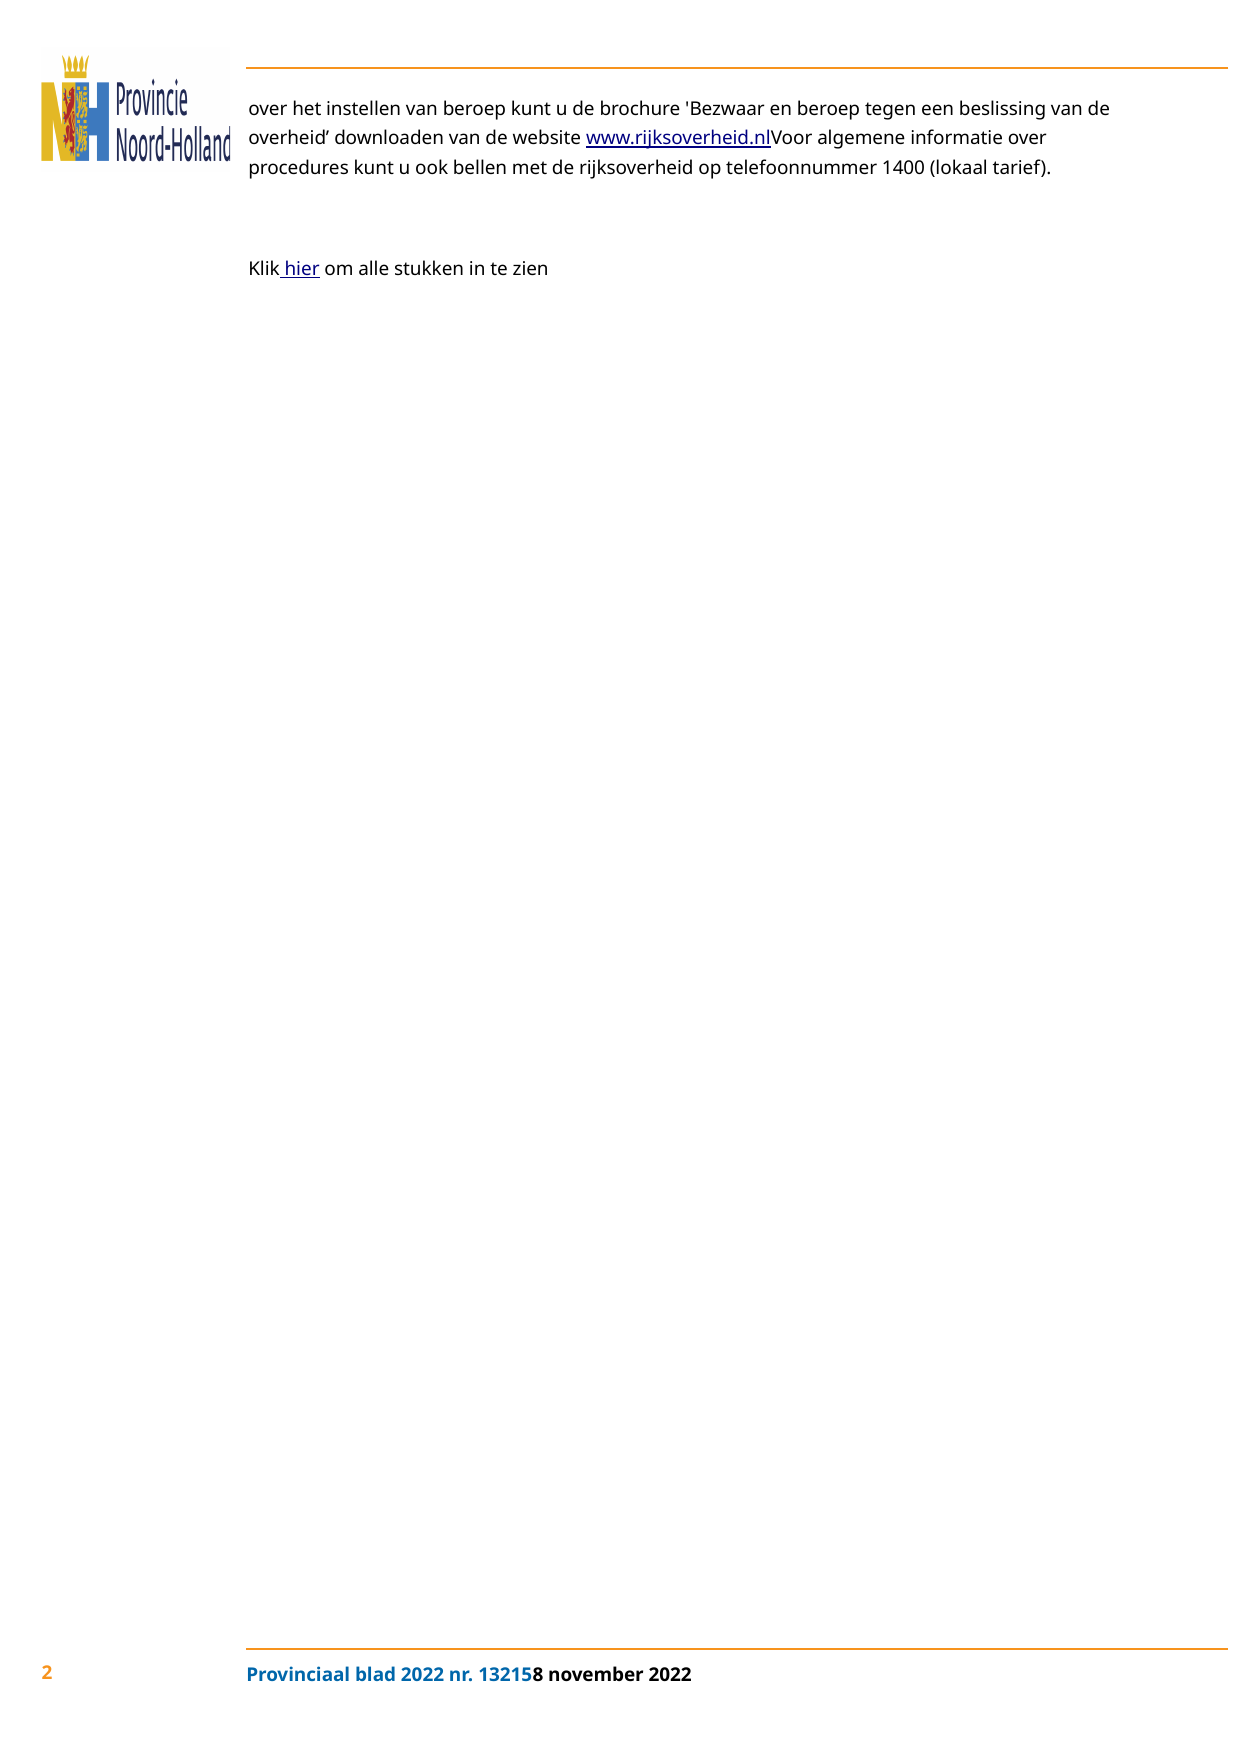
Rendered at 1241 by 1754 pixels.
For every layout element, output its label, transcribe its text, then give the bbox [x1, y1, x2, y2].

picture [41, 47, 231, 172]
text over het instellen van beroep kunt u de brochure 'Bezwaar en beroep tegen een beslissing van de overheid’ downloaden van de website www.rijksoverheid.nlVoor algemene informatie over procedures kunt u ook bellen met de rijksoverheid op telefoonnummer 1400 (lokaal tarief). [248, 95, 1152, 180]
text Klik hier om alle stukken in te zien [248, 255, 1152, 281]
